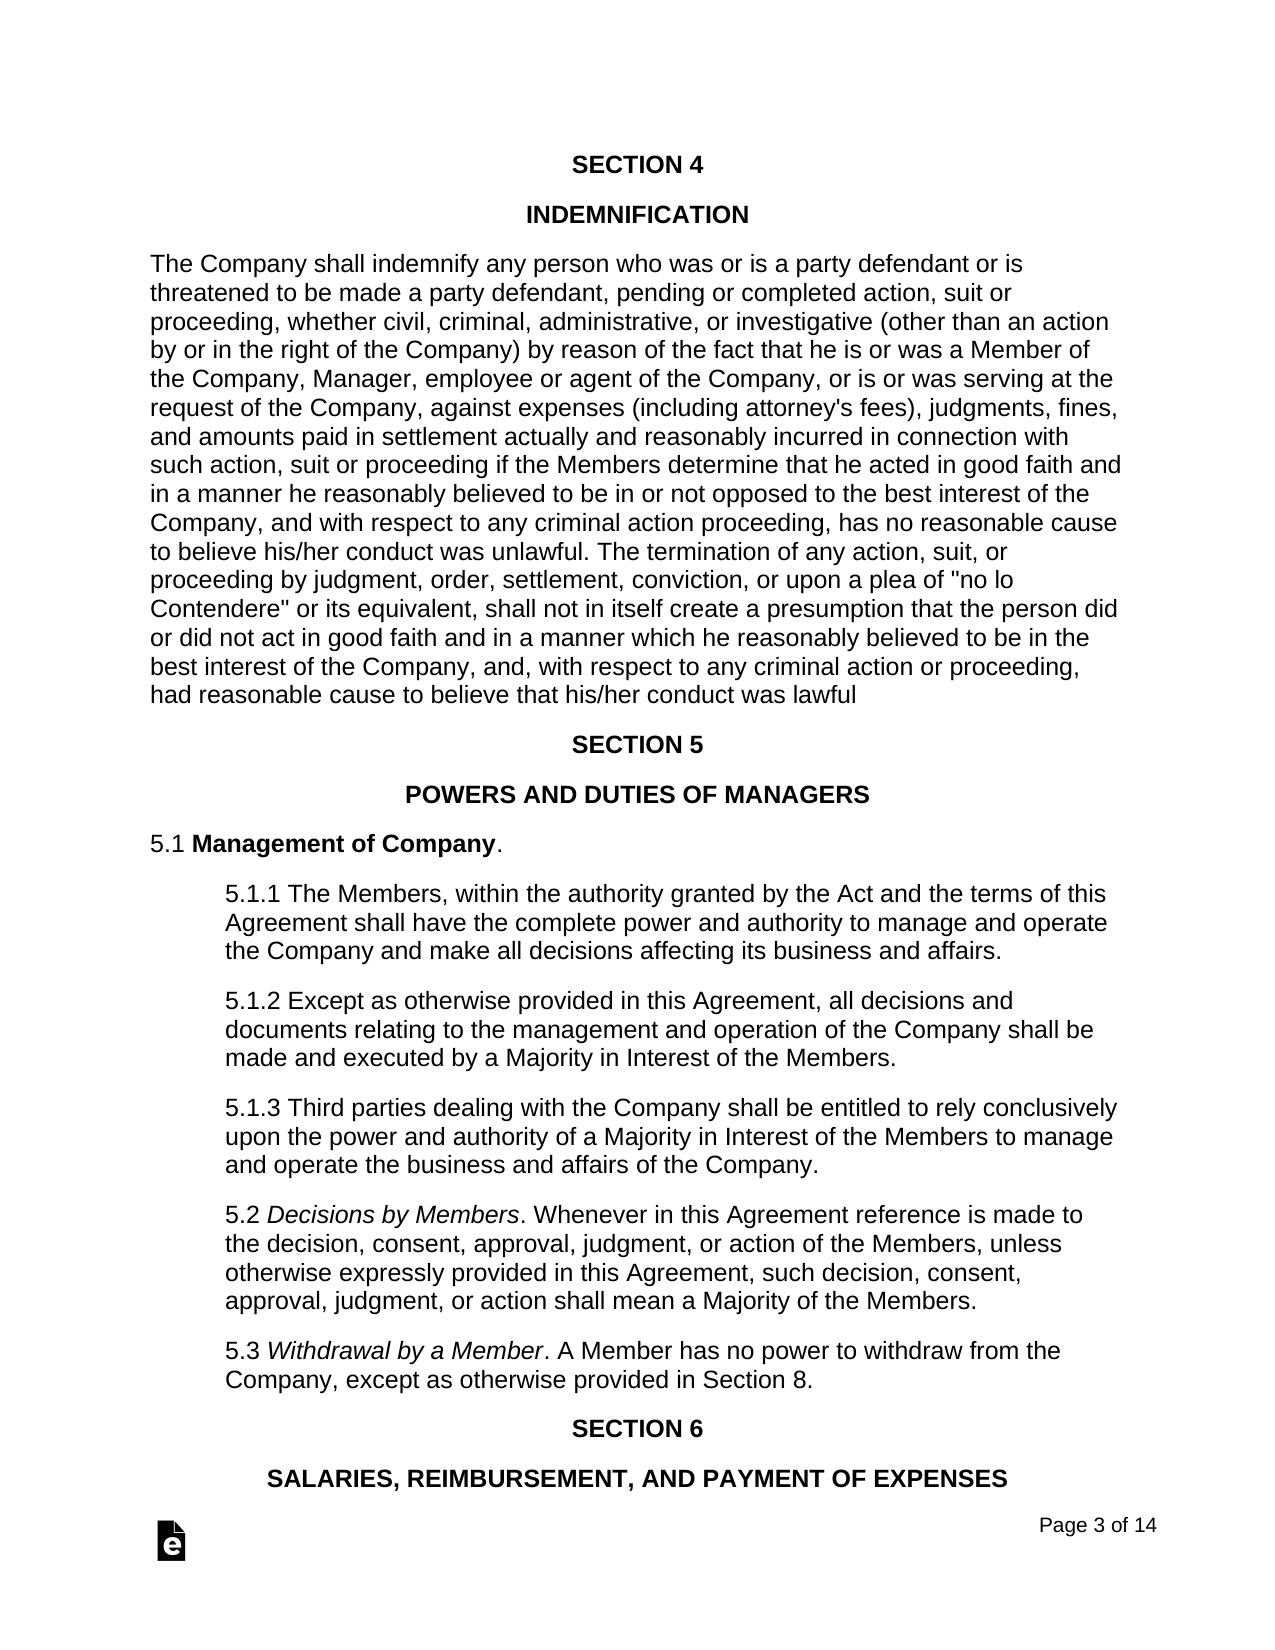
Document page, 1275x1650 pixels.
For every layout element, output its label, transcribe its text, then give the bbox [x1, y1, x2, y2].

text 5.1.1 The Members, within the authority granted by the Act and the terms of this Agreement shall have the complete power and authority to manage and operate the Company and make all decisions affecting its business and affairs. [225, 879, 1125, 965]
text POWERS AND DUTIES OF MANAGERS [150, 779, 1125, 808]
subtitle SECTION 4 [150, 150, 1125, 179]
text 5.1.2 Except as otherwise provided in this Agreement, all decisions and documents relating to the management and operation of the Company shall be made and executed by a Majority in Interest of the Members. [225, 986, 1125, 1072]
text 5.1 Management of Company. [150, 829, 1125, 858]
subtitle SECTION 6 [150, 1414, 1125, 1443]
text 5.3 Withdrawal by a Member. A Member has no power to withdraw from the Company, except as otherwise provided in Section 8. [225, 1336, 1125, 1393]
text 5.1.3 Third parties dealing with the Company shall be entitled to rely conclusively upon the power and authority of a Majority in Interest of the Members to manage and operate the business and affairs of the Company. [225, 1093, 1125, 1179]
text SALARIES, REIMBURSEMENT, AND PAYMENT OF EXPENSES [150, 1464, 1125, 1492]
text INDEMNIFICATION [150, 199, 1125, 228]
text The Company shall indemnify any person who was or is a party defendant or is threatened to be made a party defendant, pending or completed action, suit or proceeding, whether civil, criminal, administrative, or investigative (other than an action by or in the right of the Company) by reason of the fact that he is or was a Member of the Company, Manager, employee or agent of the Company, or is or was serving at the request of the Company, against expenses (including attorney's fees), judgments, fines, and amounts paid in settlement actually and reasonably incurred in connection with such action, suit or proceeding if the Members determine that he acted in good faith and in a manner he reasonably believed to be in or not opposed to the best interest of the Company, and with respect to any criminal action proceeding, has no reasonable cause to believe his/her conduct was unlawful. The termination of any action, suit, or proceeding by judgment, order, settlement, conviction, or upon a plea of "no lo Contendere" or its equivalent, shall not in itself create a presumption that the person did or did not act in good faith and in a manner which he reasonably believed to be in the best interest of the Company, and, with respect to any criminal action or proceeding, had reasonable cause to believe that his/her conduct was lawful [150, 249, 1125, 709]
text 5.2 Decisions by Members. Whenever in this Agreement reference is made to the decision, consent, approval, judgment, or action of the Members, unless otherwise expressly provided in this Agreement, such decision, consent, approval, judgment, or action shall mean a Majority of the Members. [225, 1200, 1125, 1315]
subtitle SECTION 5 [150, 730, 1125, 759]
